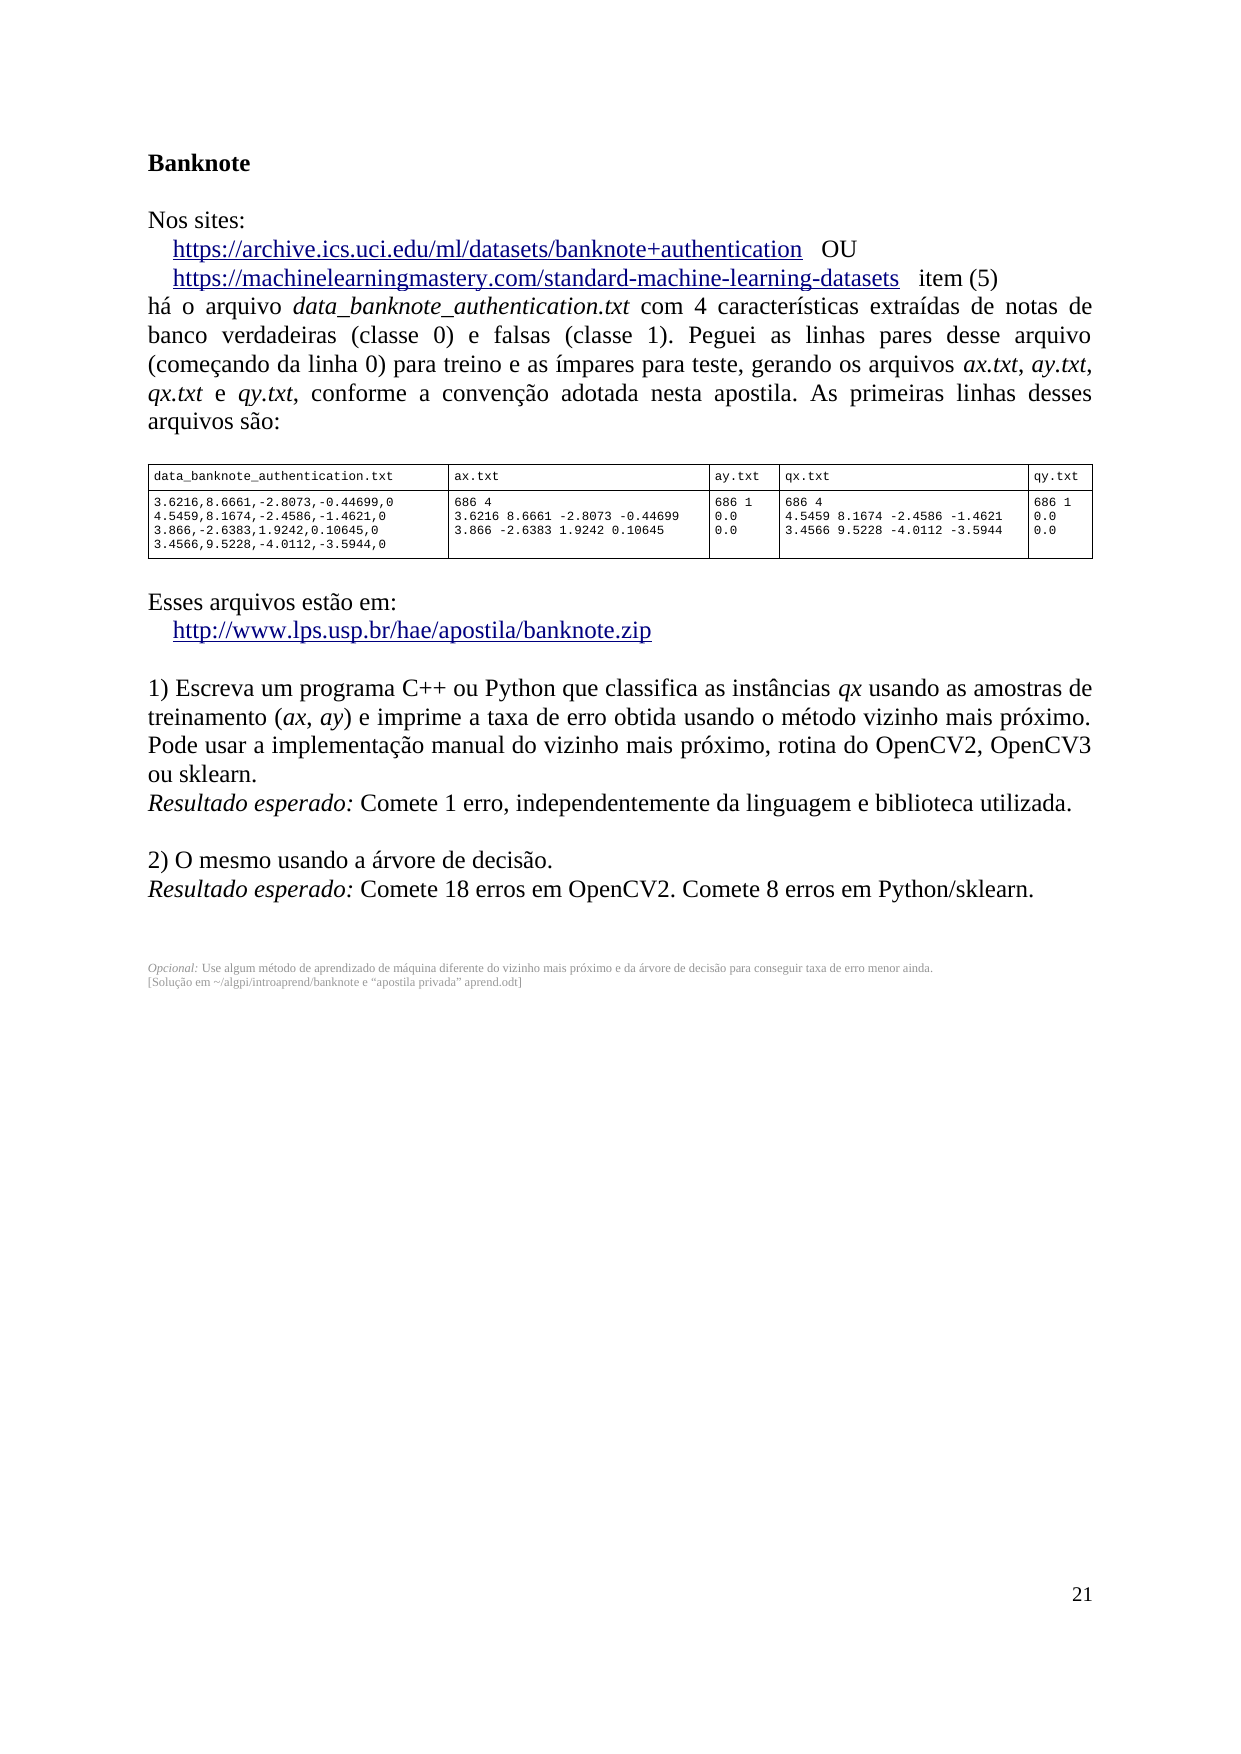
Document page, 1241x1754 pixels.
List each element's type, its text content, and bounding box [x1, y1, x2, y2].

text https://archive.ics.uci.edu/ml/datasets/banknote+authentication OU [148, 234, 1092, 263]
table_header ax.txt [449, 465, 709, 490]
table_header qx.txt [780, 465, 1028, 490]
text 1) Escreva um programa C++ ou Python que classifica as instâncias qx usando as amostras de treinamento (ax, ay) e imprime a taxa de erro obtida usando o método vizinho mais próximo. Pode usar a implementação manual do vizinho mais próximo, rotina do OpenCV2, OpenCV3 ou sklearn. [148, 673, 1092, 788]
text Nos sites: [148, 205, 1092, 234]
text Banknote [148, 148, 1092, 176]
text https://machinelearningmastery.com/standard-machine-learning-datasets item (5) [148, 263, 1092, 291]
text Resultado esperado: Comete 1 erro, independentemente da linguagem e biblioteca utilizada. [148, 788, 1092, 817]
text Opcional: Use algum método de aprendizado de máquina diferente do vizinho mais próximo e da árvore de decisão para conseguir taxa de erro menor ainda. [148, 961, 1092, 975]
text Esses arquivos estão em: [148, 587, 1092, 616]
table_cell 3.6216,8.6661,-2.8073,-0.44699,0 4.5459,8.1674,-2.4586,-1.4621,0 3.866,-2.6383,1.9242,0.10645,0 3.4566,9.5228,-4.0112,-3.5944,0 [149, 491, 448, 558]
text há o arquivo data_banknote_authentication.txt com 4 características extraídas de notas de banco verdadeiras (classe 0) e falsas (classe 1). Peguei as linhas pares desse arquivo (começando da linha 0) para treino e as ímpares para teste, gerando os arquivos ax.txt, ay.txt, qx.txt e qy.txt, conforme a convenção adotada nesta apostila. As primeiras linhas desses arquivos são: [148, 291, 1092, 435]
table_header data_banknote_authentication.txt [149, 465, 448, 490]
table_header qy.txt [1029, 465, 1092, 490]
table_cell 686 4 3.6216 8.6661 -2.8073 -0.44699 3.866 -2.6383 1.9242 0.10645 [449, 491, 709, 558]
table_cell 686 1 0.0 0.0 [710, 491, 779, 558]
table_cell 686 4 4.5459 8.1674 -2.4586 -1.4621 3.4566 9.5228 -4.0112 -3.5944 [780, 491, 1028, 558]
table_header ay.txt [710, 465, 779, 490]
table_cell 686 1 0.0 0.0 [1029, 491, 1092, 558]
text [Solução em ~/algpi/introaprend/banknote e “apostila privada” aprend.odt] [148, 975, 1092, 989]
text 2) O mesmo usando a árvore de decisão. [148, 846, 1092, 874]
text http://www.lps.usp.br/hae/apostila/banknote.zip [148, 616, 1092, 644]
text Resultado esperado: Comete 18 erros em OpenCV2. Comete 8 erros em Python/sklearn. [148, 874, 1092, 903]
